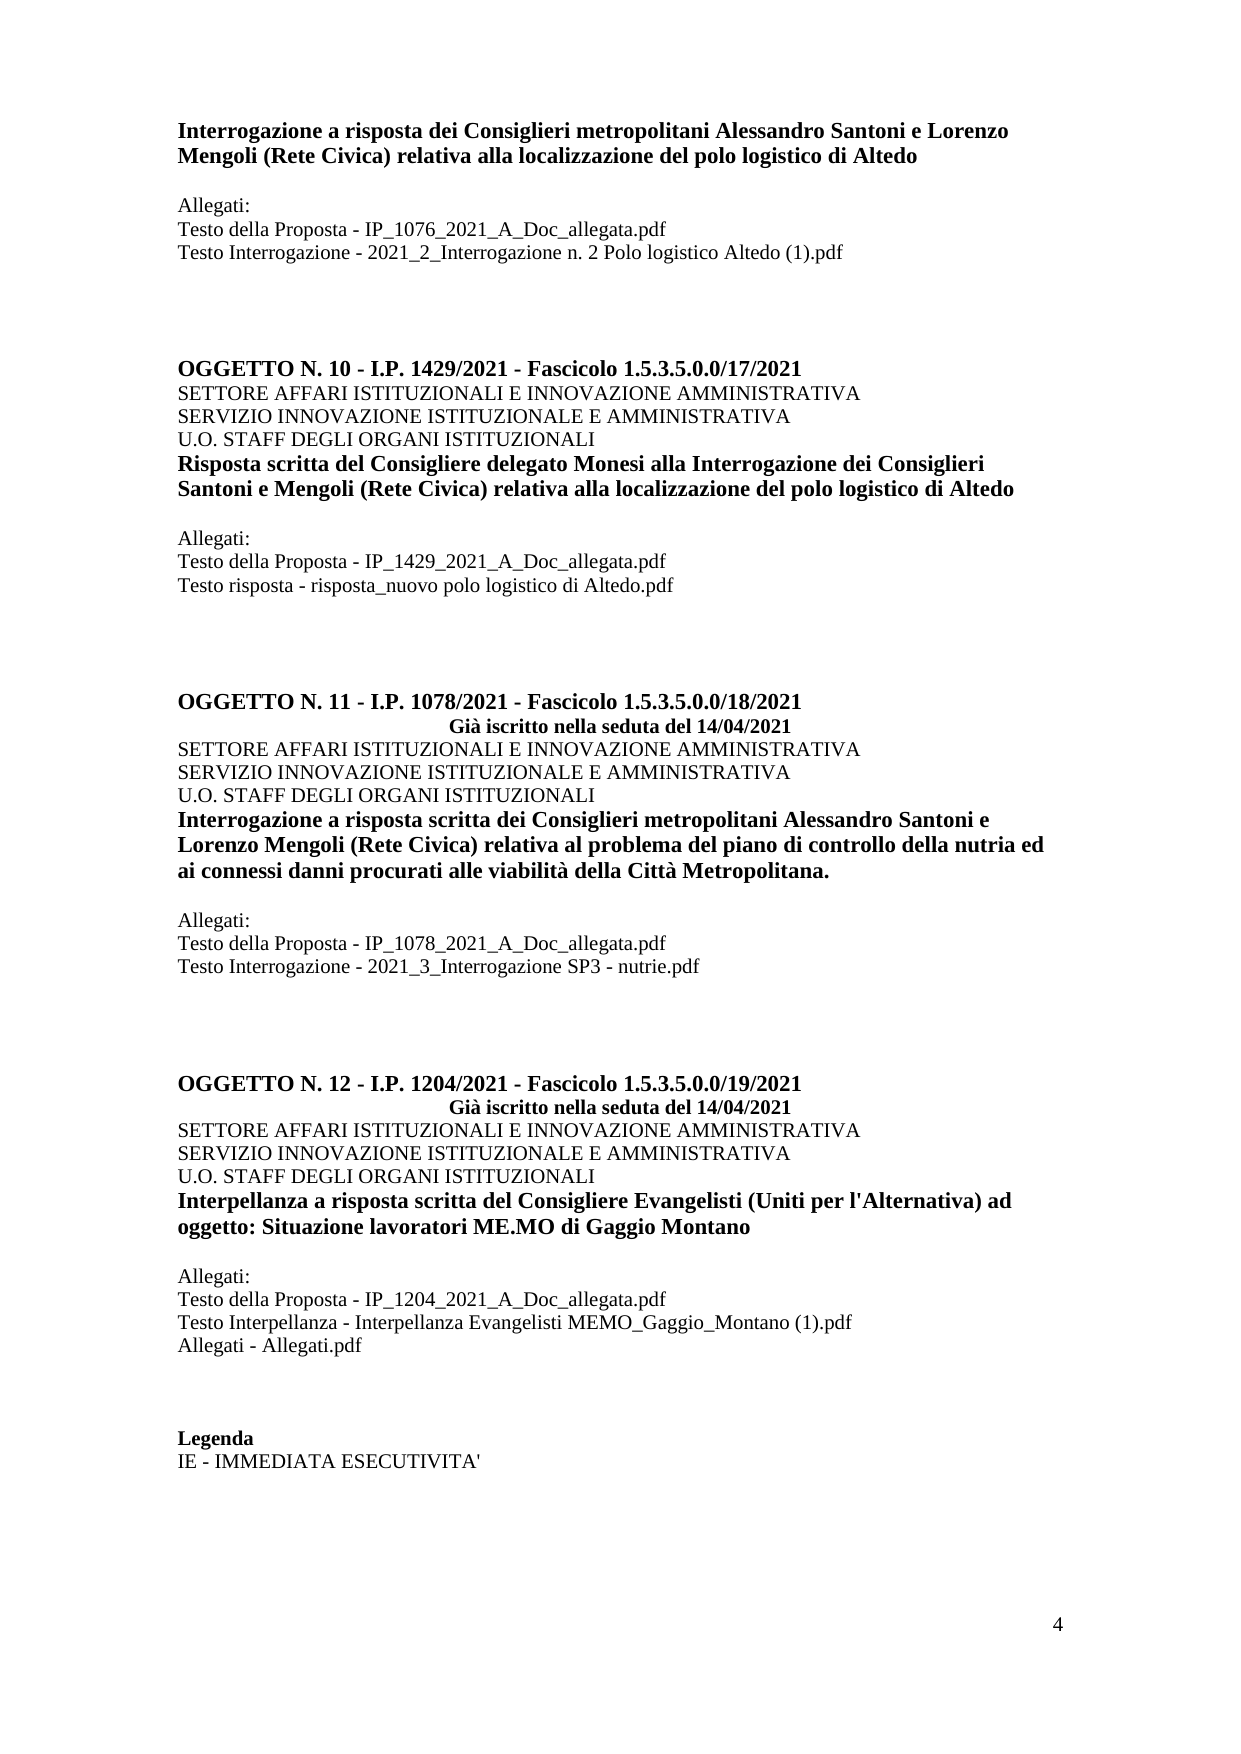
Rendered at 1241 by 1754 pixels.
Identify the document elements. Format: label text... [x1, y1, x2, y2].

text Testo Interrogazione - 2021_3_Interrogazione SP3 - nutrie.pdf [177, 955, 1063, 978]
text SERVIZIO INNOVAZIONE ISTITUZIONALE E AMMINISTRATIVA [177, 405, 1063, 428]
text SERVIZIO INNOVAZIONE ISTITUZIONALE E AMMINISTRATIVA [177, 761, 1063, 784]
text SETTORE AFFARI ISTITUZIONALI E INNOVAZIONE AMMINISTRATIVA [177, 738, 1063, 761]
text Interpellanza a risposta scritta del Consigliere Evangelisti (Uniti per l'Alternativa) ad oggetto: Situazione lavoratori ME.MO di Gaggio Montano [177, 1188, 1063, 1239]
text OGGETTO N. 10 - I.P. 1429/2021 - Fascicolo 1.5.3.5.0.0/17/2021 [177, 356, 1063, 382]
text IE - IMMEDIATA ESECUTIVITA' [177, 1450, 1063, 1473]
text Interrogazione a risposta dei Consiglieri metropolitani Alessandro Santoni e Lorenzo Mengoli (Rete Civica) relativa alla localizzazione del polo logistico di Altedo [177, 118, 1063, 169]
text Testo della Proposta - IP_1204_2021_A_Doc_allegata.pdf [177, 1288, 1063, 1311]
text SETTORE AFFARI ISTITUZIONALI E INNOVAZIONE AMMINISTRATIVA [177, 1119, 1063, 1142]
text Risposta scritta del Consigliere delegato Monesi alla Interrogazione dei Consiglieri Santoni e Mengoli (Rete Civica) relativa alla localizzazione del polo logistico di Altedo [177, 451, 1063, 502]
text Allegati: [177, 527, 1063, 550]
text OGGETTO N. 11 - I.P. 1078/2021 - Fascicolo 1.5.3.5.0.0/18/2021 [177, 689, 1063, 714]
text Allegati: [177, 194, 1063, 217]
text Interrogazione a risposta scritta dei Consiglieri metropolitani Alessandro Santoni e Lorenzo Mengoli (Rete Civica) relativa al problema del piano di controllo della nutria ed ai connessi danni procurati alle viabilità della Città Metropolitana. [177, 807, 1063, 883]
text Allegati - Allegati.pdf [177, 1334, 1063, 1357]
text U.O. STAFF DEGLI ORGANI ISTITUZIONALI [177, 428, 1063, 451]
text Testo della Proposta - IP_1078_2021_A_Doc_allegata.pdf [177, 932, 1063, 955]
text SETTORE AFFARI ISTITUZIONALI E INNOVAZIONE AMMINISTRATIVA [177, 382, 1063, 405]
text Allegati: [177, 909, 1063, 932]
text Allegati: [177, 1265, 1063, 1288]
text Già iscritto nella seduta del 14/04/2021 [177, 714, 1063, 738]
text U.O. STAFF DEGLI ORGANI ISTITUZIONALI [177, 784, 1063, 807]
text Legenda [177, 1427, 1063, 1450]
text Testo Interpellanza - Interpellanza Evangelisti MEMO_Gaggio_Montano (1).pdf [177, 1311, 1063, 1334]
text Già iscritto nella seduta del 14/04/2021 [177, 1096, 1063, 1119]
text U.O. STAFF DEGLI ORGANI ISTITUZIONALI [177, 1165, 1063, 1188]
text Testo della Proposta - IP_1076_2021_A_Doc_allegata.pdf [177, 217, 1063, 241]
text Testo risposta - risposta_nuovo polo logistico di Altedo.pdf [177, 573, 1063, 597]
text OGGETTO N. 12 - I.P. 1204/2021 - Fascicolo 1.5.3.5.0.0/19/2021 [177, 1071, 1063, 1096]
text Testo Interrogazione - 2021_2_Interrogazione n. 2 Polo logistico Altedo (1).pdf [177, 241, 1063, 264]
text Testo della Proposta - IP_1429_2021_A_Doc_allegata.pdf [177, 550, 1063, 573]
text SERVIZIO INNOVAZIONE ISTITUZIONALE E AMMINISTRATIVA [177, 1142, 1063, 1165]
